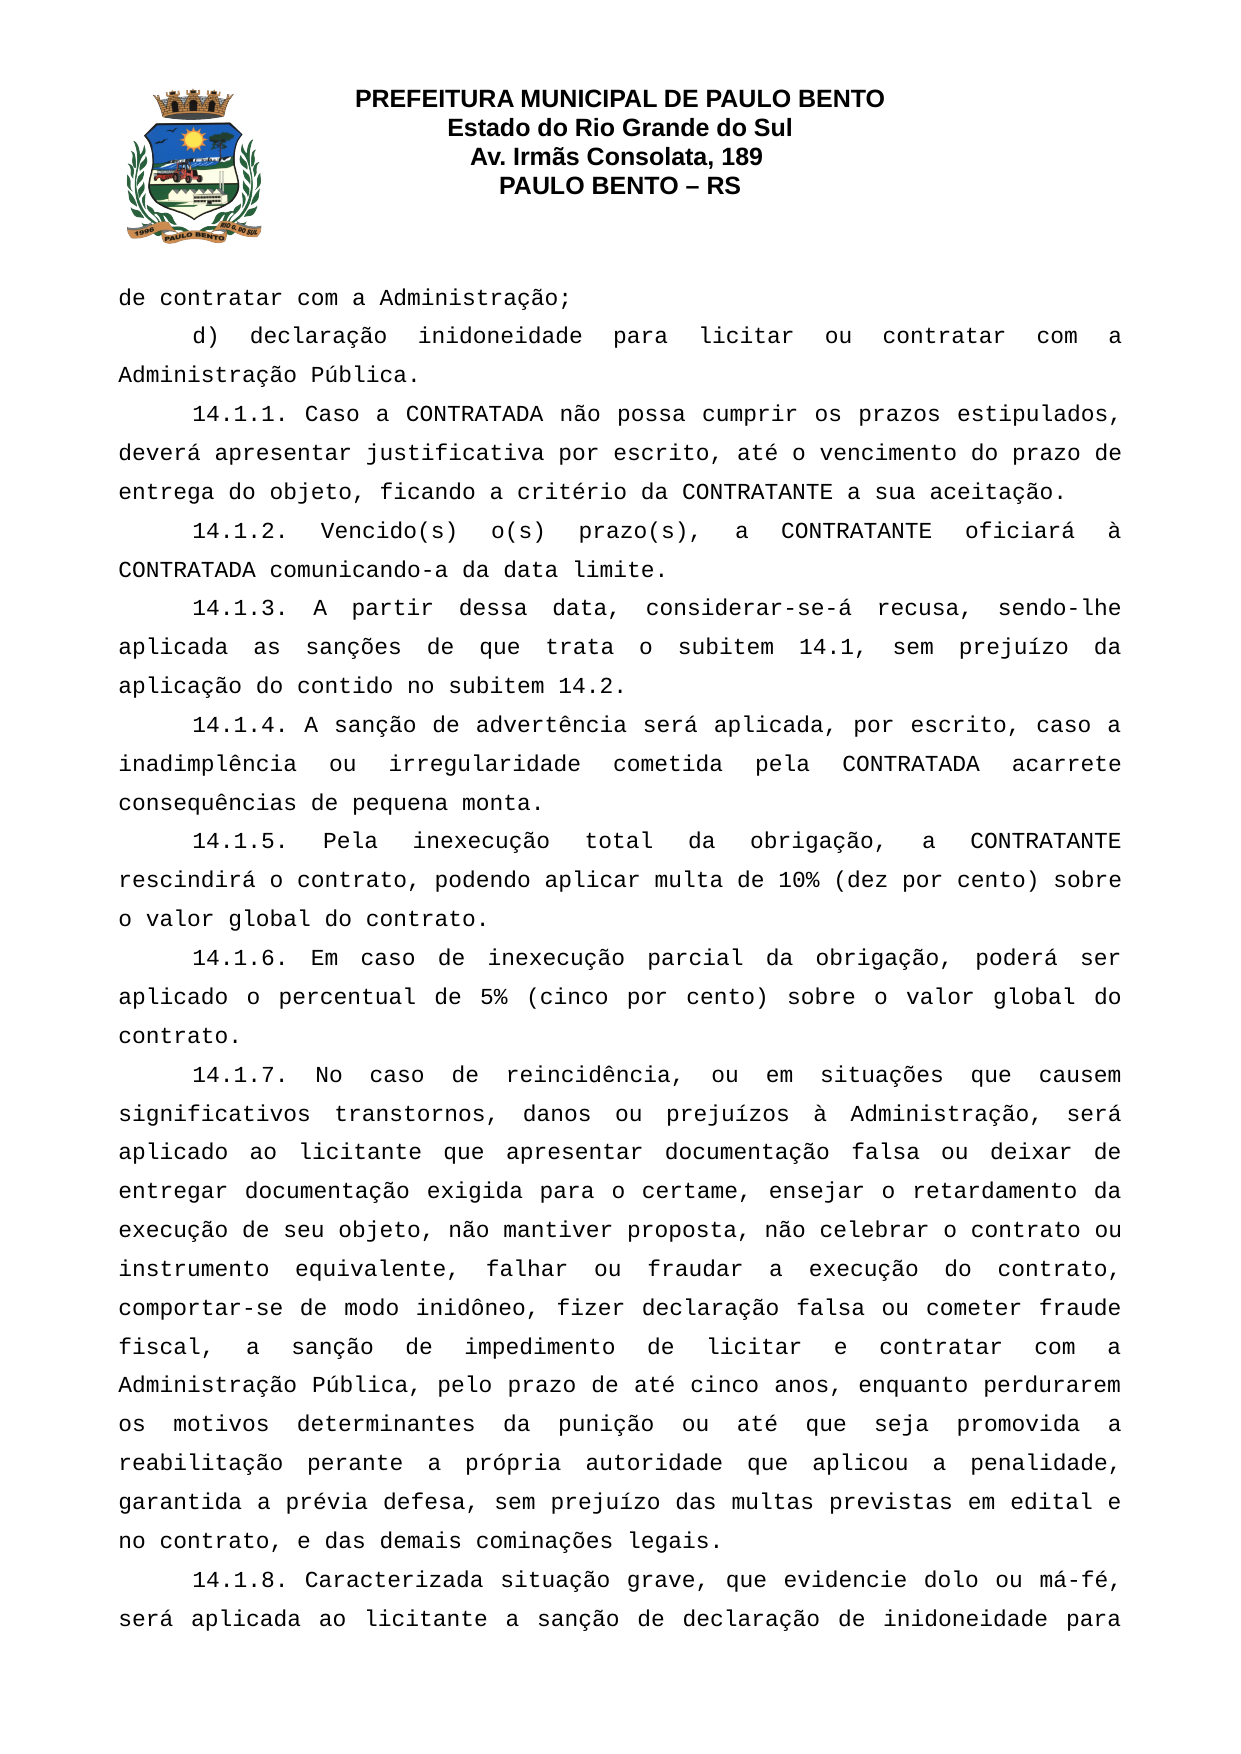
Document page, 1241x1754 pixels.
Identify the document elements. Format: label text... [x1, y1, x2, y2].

text 14.1.6. Em caso de inexecução parcial da obrigação, poderá ser aplicado o percentual de 5% (cinco por cento) sobre o valor global do contrato. [118, 946, 1122, 1050]
text 14.1.1. Caso a CONTRATADA não possa cumprir os prazos estipulados, deverá apresentar justificativa por escrito, até o vencimento do prazo de entrega do objeto, ficando a critério da CONTRATANTE a sua aceitação. [118, 402, 1122, 506]
text 14.1.3. A partir dessa data, considerar-se-á recusa, sendo-lhe aplicada as sanções de que trata o subitem 14.1, sem prejuízo da aplicação do contido no subitem 14.2. [118, 597, 1122, 700]
text d) declaração inidoneidade para licitar ou contratar com a Administração Pública. [118, 325, 1122, 389]
text de contratar com a Administração; [118, 286, 1122, 312]
text 14.1.7. No caso de reincidência, ou em situações que causem significativos transtornos, danos ou prejuízos à Administração, será aplicado ao licitante que apresentar documentação falsa ou deixar de entregar documentação exigida para o certame, ensejar o retardamento da execução de seu objeto, não mantiver proposta, não celebrar o contrato ou instrumento equivalente, falhar ou fraudar a execução do contrato, comportar-se de modo inidôneo, fizer declaração falsa ou cometer fraude fiscal, a sanção de impedimento de licitar e contratar com a Administração Pública, pelo prazo de até cinco anos, enquanto perdurarem os motivos determinantes da punição ou até que seja promovida a reabilitação perante a própria autoridade que aplicou a penalidade, garantida a prévia defesa, sem prejuízo das multas previstas em edital e no contrato, e das demais cominações legais. [118, 1063, 1122, 1555]
picture [126, 88, 262, 244]
text 14.1.4. A sanção de advertência será aplicada, por escrito, caso a inadimplência ou irregularidade cometida pela CONTRATADA acarrete consequências de pequena monta. [118, 713, 1122, 817]
text 14.1.8. Caracterizada situação grave, que evidencie dolo ou má-fé, será aplicada ao licitante a sanção de declaração de inidoneidade para [118, 1568, 1122, 1633]
text 14.1.5. Pela inexecução total da obrigação, a CONTRATANTE rescindirá o contrato, podendo aplicar multa de 10% (dez por cento) sobre o valor global do contrato. [118, 830, 1122, 933]
text 14.1.2. Vencido(s) o(s) prazo(s), a CONTRATANTE oficiará à CONTRATADA comunicando-a da data limite. [118, 519, 1122, 584]
